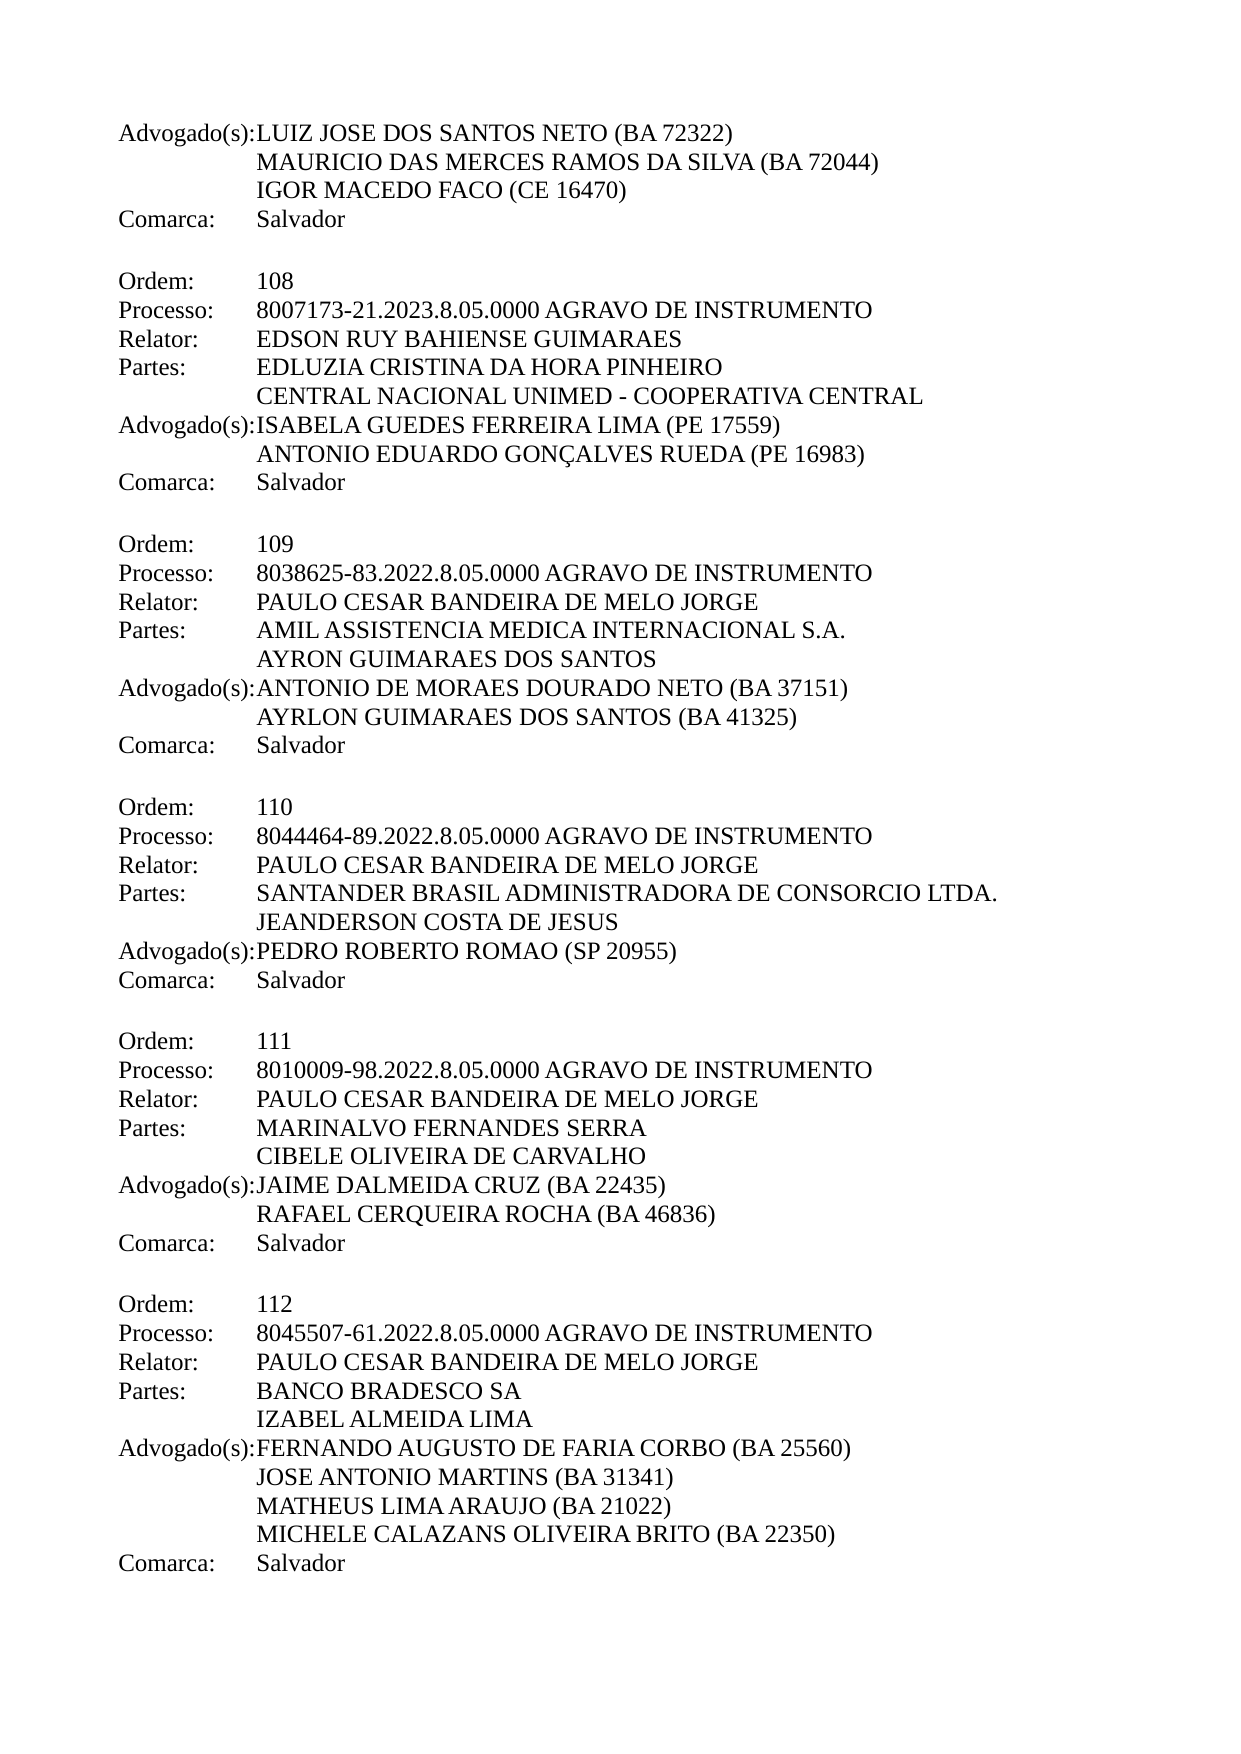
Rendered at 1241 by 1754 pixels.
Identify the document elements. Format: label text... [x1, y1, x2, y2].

table_cell PAULO CESAR BANDEIRA DE MELO JORGE [256, 1084, 877, 1113]
table_header 110 [256, 792, 1006, 821]
table_cell Salvador [256, 468, 931, 496]
table_header Ordem: [118, 1026, 256, 1055]
table_cell 8038625-83.2022.8.05.0000 AGRAVO DE INSTRUMENTO [256, 558, 877, 587]
table_cell AYRON GUIMARAES DOS SANTOS [256, 644, 877, 673]
table_cell ANTONIO EDUARDO GONÇALVES RUEDA (PE 16983) [256, 439, 931, 467]
table_cell Advogado(s): [118, 118, 256, 147]
table_cell [118, 1141, 256, 1170]
table_cell Comarca: [118, 204, 256, 233]
table_cell Partes: [118, 879, 256, 907]
table_cell [118, 381, 256, 410]
table_cell Comarca: [118, 1548, 256, 1577]
table_header 109 [256, 529, 877, 558]
table_cell ANTONIO DE MORAES DOURADO NETO (BA 37151) [256, 673, 877, 702]
table_cell RAFAEL CERQUEIRA ROCHA (BA 46836) [256, 1199, 877, 1228]
table_cell Partes: [118, 1113, 256, 1141]
table_cell [118, 176, 256, 204]
table_cell Processo: [118, 558, 256, 587]
table_cell Advogado(s): [118, 410, 256, 439]
table_cell CIBELE OLIVEIRA DE CARVALHO [256, 1141, 877, 1170]
table_header 111 [256, 1026, 877, 1055]
table_cell JEANDERSON COSTA DE JESUS [256, 907, 1006, 936]
table_cell Partes: [118, 615, 256, 644]
table_cell [118, 1491, 256, 1519]
table_cell Salvador [256, 1228, 877, 1256]
table_cell MARINALVO FERNANDES SERRA [256, 1113, 877, 1141]
table_cell Advogado(s): [118, 673, 256, 702]
table_cell EDSON RUY BAHIENSE GUIMARAES [256, 324, 931, 352]
table_cell FERNANDO AUGUSTO DE FARIA CORBO (BA 25560) [256, 1433, 877, 1462]
table_header 108 [256, 266, 931, 295]
table_cell AYRLON GUIMARAES DOS SANTOS (BA 41325) [256, 702, 877, 730]
table_cell Salvador [256, 965, 1006, 993]
table_cell Advogado(s): [118, 936, 256, 965]
table_cell [118, 1462, 256, 1491]
table_cell BANCO BRADESCO SA [256, 1376, 877, 1404]
table_cell Comarca: [118, 468, 256, 496]
table_cell PAULO CESAR BANDEIRA DE MELO JORGE [256, 850, 1006, 878]
table_cell Advogado(s): [118, 1170, 256, 1199]
table_cell [118, 1405, 256, 1433]
table_cell [118, 644, 256, 673]
table_cell Salvador [256, 1548, 877, 1577]
table_cell IGOR MACEDO FACO (CE 16470) [256, 176, 887, 204]
table_cell Processo: [118, 821, 256, 850]
table_cell 8007173-21.2023.8.05.0000 AGRAVO DE INSTRUMENTO [256, 295, 931, 324]
table_header 112 [256, 1290, 877, 1318]
table_cell Comarca: [118, 730, 256, 759]
table_cell MATHEUS LIMA ARAUJO (BA 21022) [256, 1491, 877, 1519]
table_cell [118, 439, 256, 467]
table_cell [118, 907, 256, 936]
table_cell [118, 1199, 256, 1228]
table_cell JOSE ANTONIO MARTINS (BA 31341) [256, 1462, 877, 1491]
table_cell [118, 702, 256, 730]
table_cell 8010009-98.2022.8.05.0000 AGRAVO DE INSTRUMENTO [256, 1055, 877, 1084]
table_cell ISABELA GUEDES FERREIRA LIMA (PE 17559) [256, 410, 931, 439]
table_cell SANTANDER BRASIL ADMINISTRADORA DE CONSORCIO LTDA. [256, 879, 1006, 907]
table_cell MAURICIO DAS MERCES RAMOS DA SILVA (BA 72044) [256, 147, 887, 176]
table_header Ordem: [118, 529, 256, 558]
table_cell 8045507-61.2022.8.05.0000 AGRAVO DE INSTRUMENTO [256, 1318, 877, 1347]
table_cell Processo: [118, 1318, 256, 1347]
table_cell LUIZ JOSE DOS SANTOS NETO (BA 72322) [256, 118, 887, 147]
table_cell PAULO CESAR BANDEIRA DE MELO JORGE [256, 1347, 877, 1376]
table_cell PAULO CESAR BANDEIRA DE MELO JORGE [256, 587, 877, 615]
table_header Ordem: [118, 792, 256, 821]
table_cell Salvador [256, 204, 887, 233]
table_cell Partes: [118, 353, 256, 381]
table_cell Relator: [118, 850, 256, 878]
table_cell CENTRAL NACIONAL UNIMED - COOPERATIVA CENTRAL [256, 381, 931, 410]
table_cell PEDRO ROBERTO ROMAO (SP 20955) [256, 936, 1006, 965]
table_cell JAIME DALMEIDA CRUZ (BA 22435) [256, 1170, 877, 1199]
table_cell Salvador [256, 730, 877, 759]
table_cell Advogado(s): [118, 1433, 256, 1462]
table_cell [118, 147, 256, 176]
table_cell Relator: [118, 587, 256, 615]
table_cell Relator: [118, 1084, 256, 1113]
table_cell 8044464-89.2022.8.05.0000 AGRAVO DE INSTRUMENTO [256, 821, 1006, 850]
table_cell [118, 1520, 256, 1548]
table_cell AMIL ASSISTENCIA MEDICA INTERNACIONAL S.A. [256, 615, 877, 644]
table_header Ordem: [118, 266, 256, 295]
table_cell MICHELE CALAZANS OLIVEIRA BRITO (BA 22350) [256, 1520, 877, 1548]
table_cell IZABEL ALMEIDA LIMA [256, 1405, 877, 1433]
table_header Ordem: [118, 1290, 256, 1318]
table_cell Comarca: [118, 1228, 256, 1256]
table_cell Comarca: [118, 965, 256, 993]
table_cell Processo: [118, 295, 256, 324]
table_cell Relator: [118, 324, 256, 352]
table_cell Partes: [118, 1376, 256, 1404]
table_cell Processo: [118, 1055, 256, 1084]
table_cell Relator: [118, 1347, 256, 1376]
table_cell EDLUZIA CRISTINA DA HORA PINHEIRO [256, 353, 931, 381]
